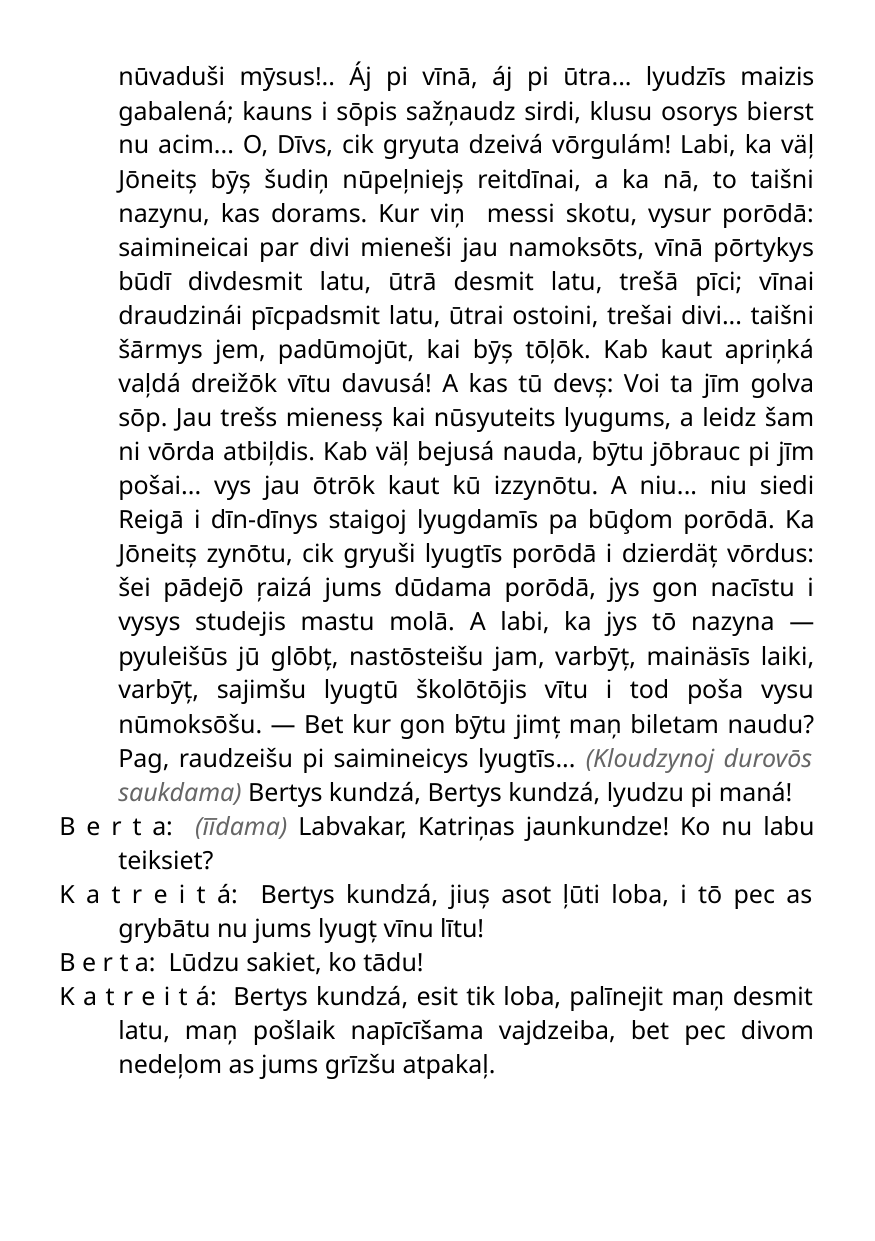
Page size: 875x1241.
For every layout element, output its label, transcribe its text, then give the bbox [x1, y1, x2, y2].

text nūvaduši mȳsus!.. Áj pi vīnā, áj pi ūtra... lyudzīs maizis gabalená; kauns i sōpis sažņaudz sirdi, klusu osorys bierst nu acim... O, Dīvs, cik gryuta dzeivá vōrgulám! Labi, ka väļ Jōneitș bȳș šudiņ nūpeļniejș reitdīnai, a ka nā, to taišni nazynu, kas dorams. Kur viņ messi skotu, vysur porōdā: saimineicai par divi mieneši jau namoksōts, vīnā pōrtykys būdī divdesmit latu, ūtrā desmit latu, trešā pīci; vīnai draudzinái pīcpadsmit latu, ūtrai ostoini, trešai divi... taišni šārmys jem, padūmojūt, kai bȳș tōļōk. Kab kaut apriņká vaļdá dreižōk vītu davusá! A kas tū devș: Voi ta jīm golva sōp. Jau trešs mienesș kai nūsyuteits lyugums, a leidz šam ni vōrda atbiļdis. Kab väļ bejusá nauda, bȳtu jōbrauc pi jīm pošai... vys jau ōtrōk kaut kū izzynōtu. A niu... niu siedi Reigā i dīn-dīnys staigoj lyugdamīs pa būḑom porōdā. Ka Jōneitș zynōtu, cik gryuši lyugtīs porōdā i dzierdäț vōrdus: šei pādejō ŗaizá jums dūdama porōdā, jys gon nacīstu i vysys studejis mastu molā. A labi, ka jys tō nazyna — pyuleišūs jū glōbț, nastōsteišu jam, varbȳț, mainäsīs laiki, varbȳț, sajimšu lyugtū školōtōjis vītu i tod poša vysu nūmoksōšu. — Bet kur gon bȳtu jimț maņ biletam naudu? Pag, raudzeišu pi saimineicys lyugtīs... (Kloudzynoj durovōs saukdama) Bertys kundzá, Bertys kundzá, lyudzu pi maná! [59, 59, 815, 808]
text K a t r e i t á: Bertys kundzá, esit tik loba, palīnejit maņ desmit latu, maņ pošlaik napīcīšama vajdzeiba, bet pec divom nedeļom as jums grīzšu atpakaļ. [59, 979, 815, 1081]
text K a t r e i t á: Bertys kundzá, jiuș asot ļūti loba, i tō pec as grybātu nu jums lyugț vīnu lītu! [59, 877, 815, 945]
text B e r t a: (īīdama) Labvakar, Katriņas jaunkundze! Ko nu labu teiksiet? [59, 808, 815, 877]
text B e r t a: Lūdzu sakiet, ko tādu! [59, 945, 815, 979]
